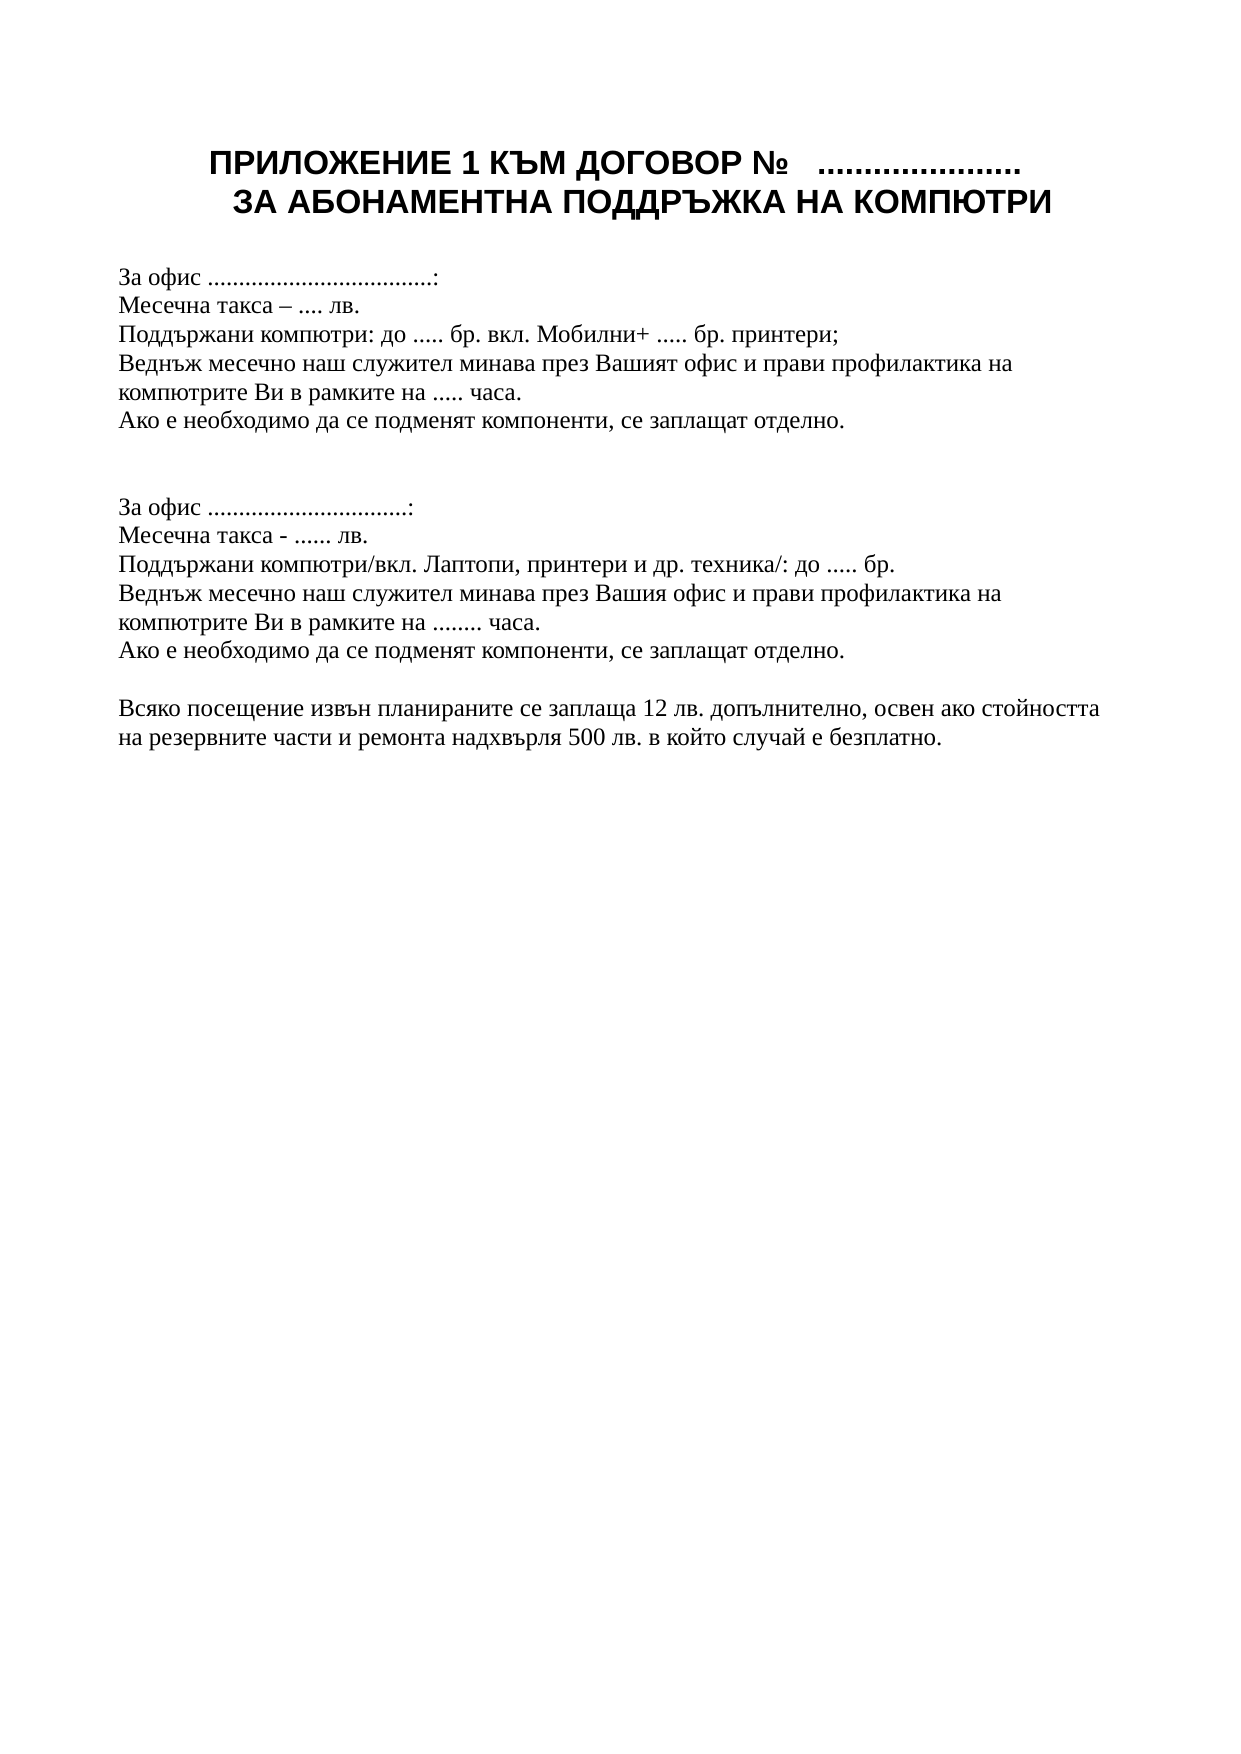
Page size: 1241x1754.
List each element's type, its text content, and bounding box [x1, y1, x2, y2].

text Всяко посещение извън планираните се заплаща 12 лв. допълнително, освен ако стойността на резервните части и ремонта надхвърля 500 лв. в който случай е безплатно. [118, 693, 1122, 750]
text Поддържани компютри: до ..... бр. вкл. Мобилни+ ..... бр. принтери; Веднъж месечно наш служител минава през Вашият офис и прави профилактика на компютрите Ви в рамките на ..... часа. Ако е необходимо да се подменят компоненти, се заплащат отделно. За офис ................................: Месечна такса - ...... лв. Поддържани компютри/вкл. Лаптопи, принтери и др. техника/: до ..... бр. Веднъж месечно наш служител минава през Вашия офис и прави профилактика на компютрите Ви в рамките на ........ часа. Ако е необходимо да се подменят компоненти, се заплащат отделно. [118, 319, 1122, 664]
text За офис ....................................: Месечна такса – .... лв. [118, 262, 1122, 319]
subtitle ПРИЛОЖЕНИЕ 1 КЪМ ДОГОВОР № ...................... ЗА АБОНАМЕНТНА ПОДДРЪЖКА НА КОМПЮТРИ [118, 143, 1122, 220]
